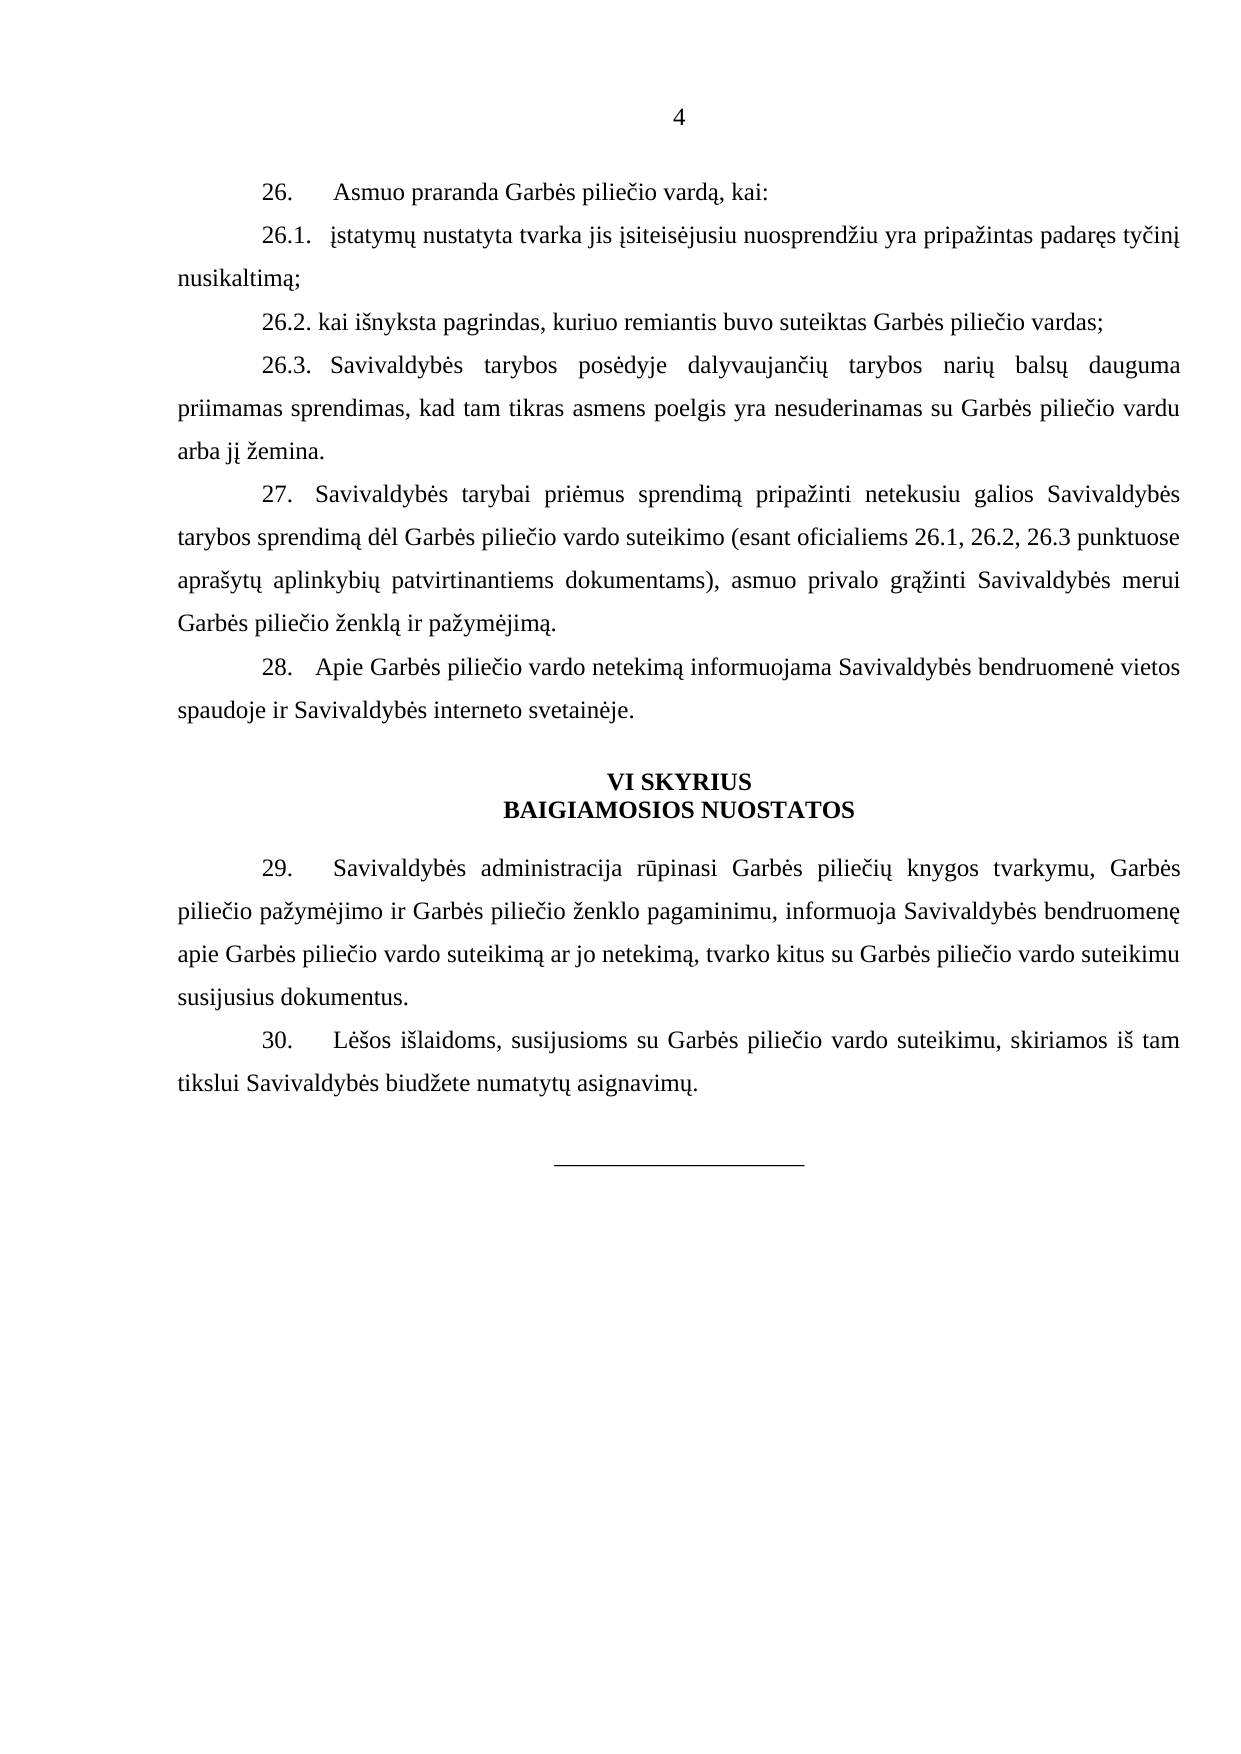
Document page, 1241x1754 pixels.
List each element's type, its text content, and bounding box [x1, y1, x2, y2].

text 26.2. kai išnyksta pagrindas, kuriuo remiantis buvo suteiktas Garbės piliečio vardas; [177, 307, 1181, 335]
text 26.1. įstatymų nustatyta tvarka jis įsiteisėjusiu nuosprendžiu yra pripažintas padaręs tyčinį nusikaltimą; [177, 220, 1181, 292]
text BAIGIAMOSIOS NUOSTATOS [177, 795, 1181, 824]
text ____________________ [177, 1140, 1181, 1169]
text 27. Savivaldybės tarybai priėmus sprendimą pripažinti netekusiu galios Savivaldybės tarybos sprendimą dėl Garbės piliečio vardo suteikimo (esant oficialiems 26.1, 26.2, 26.3 punktuose aprašytų aplinkybių patvirtinantiems dokumentams), asmuo privalo grąžinti Savivaldybės merui Garbės piliečio ženklą ir pažymėjimą. [177, 479, 1181, 637]
text 26.3. Savivaldybės tarybos posėdyje dalyvaujančių tarybos narių balsų dauguma priimamas sprendimas, kad tam tikras asmens poelgis yra nesuderinamas su Garbės piliečio vardu arba jį žemina. [177, 350, 1181, 465]
text 26. Asmuo praranda Garbės piliečio vardą, kai: [177, 177, 1181, 206]
text VI SKYRIUS [177, 767, 1181, 795]
text 29. Savivaldybės administracija rūpinasi Garbės piliečių knygos tvarkymu, Garbės piliečio pažymėjimo ir Garbės piliečio ženklo pagaminimu, informuoja Savivaldybės bendruomenę apie Garbės piliečio vardo suteikimą ar jo netekimą, tvarko kitus su Garbės piliečio vardo suteikimu susijusius dokumentus. [177, 853, 1181, 1011]
text 28. Apie Garbės piliečio vardo netekimą informuojama Savivaldybės bendruomenė vietos spaudoje ir Savivaldybės interneto svetainėje. [177, 652, 1181, 723]
text 30. Lėšos išlaidoms, susijusioms su Garbės piliečio vardo suteikimu, skiriamos iš tam tikslui Savivaldybės biudžete numatytų asignavimų. [177, 1025, 1181, 1097]
